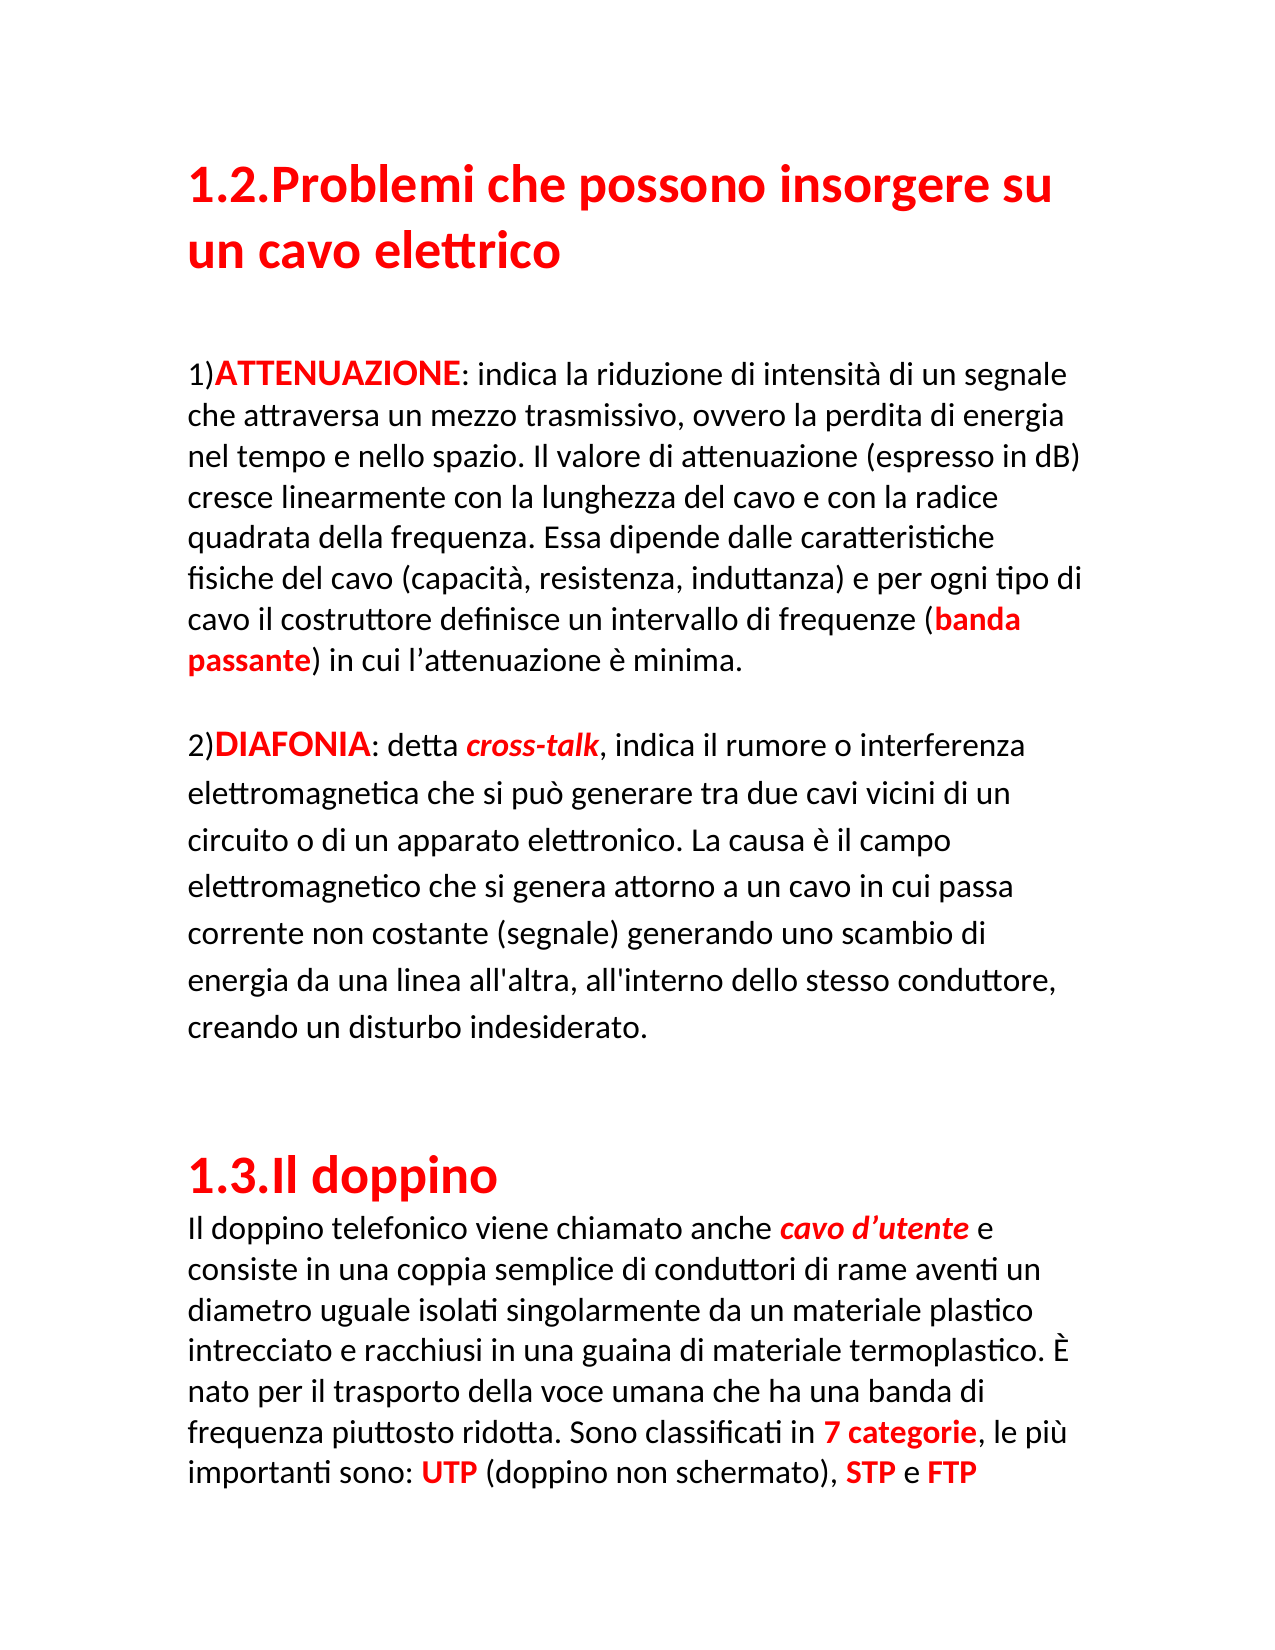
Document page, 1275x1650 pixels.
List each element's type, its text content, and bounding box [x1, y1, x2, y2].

text 1.3.Il doppino [187, 1141, 1087, 1207]
text 1.2.Problemi che possono insorgere su un cavo elettrico [187, 150, 1087, 282]
text 1)ATTENUAZIONE: indica la riduzione di intensità di un segnale che attraversa un mezzo trasmissivo, ovvero la perdita di energia nel tempo e nello spazio. Il valore di attenuazione (espresso in dB) cresce linearmente con la lunghezza del cavo e con la radice quadrata della frequenza. Essa dipende dalle caratteristiche fisiche del cavo (capacità, resistenza, induttanza) e per ogni tipo di cavo il costruttore definisce un intervallo di frequenze (banda passante) in cui l’attenuazione è minima. [187, 348, 1087, 679]
text 2)DIAFONIA: detta cross-talk, indica il rumore o interferenza elettromagnetica che si può generare tra due cavi vicini di un circuito o di un apparato elettronico. La causa è il campo elettromagnetico che si genera attorno a un cavo in cui passa corrente non costante (segnale) generando uno scambio di energia da una linea all'altra, all'interno dello stesso conduttore, creando un disturbo indesiderato. [187, 720, 1087, 1047]
text Il doppino telefonico viene chiamato anche cavo d’utente e consiste in una coppia semplice di conduttori di rame aventi un diametro uguale isolati singolarmente da un materiale plastico intrecciato e racchiusi in una guaina di materiale termoplastico. È nato per il trasporto della voce umana che ha una banda di frequenza piuttosto ridotta. Sono classificati in 7 categorie, le più importanti sono: UTP (doppino non schermato), STP e FTP [187, 1207, 1087, 1492]
